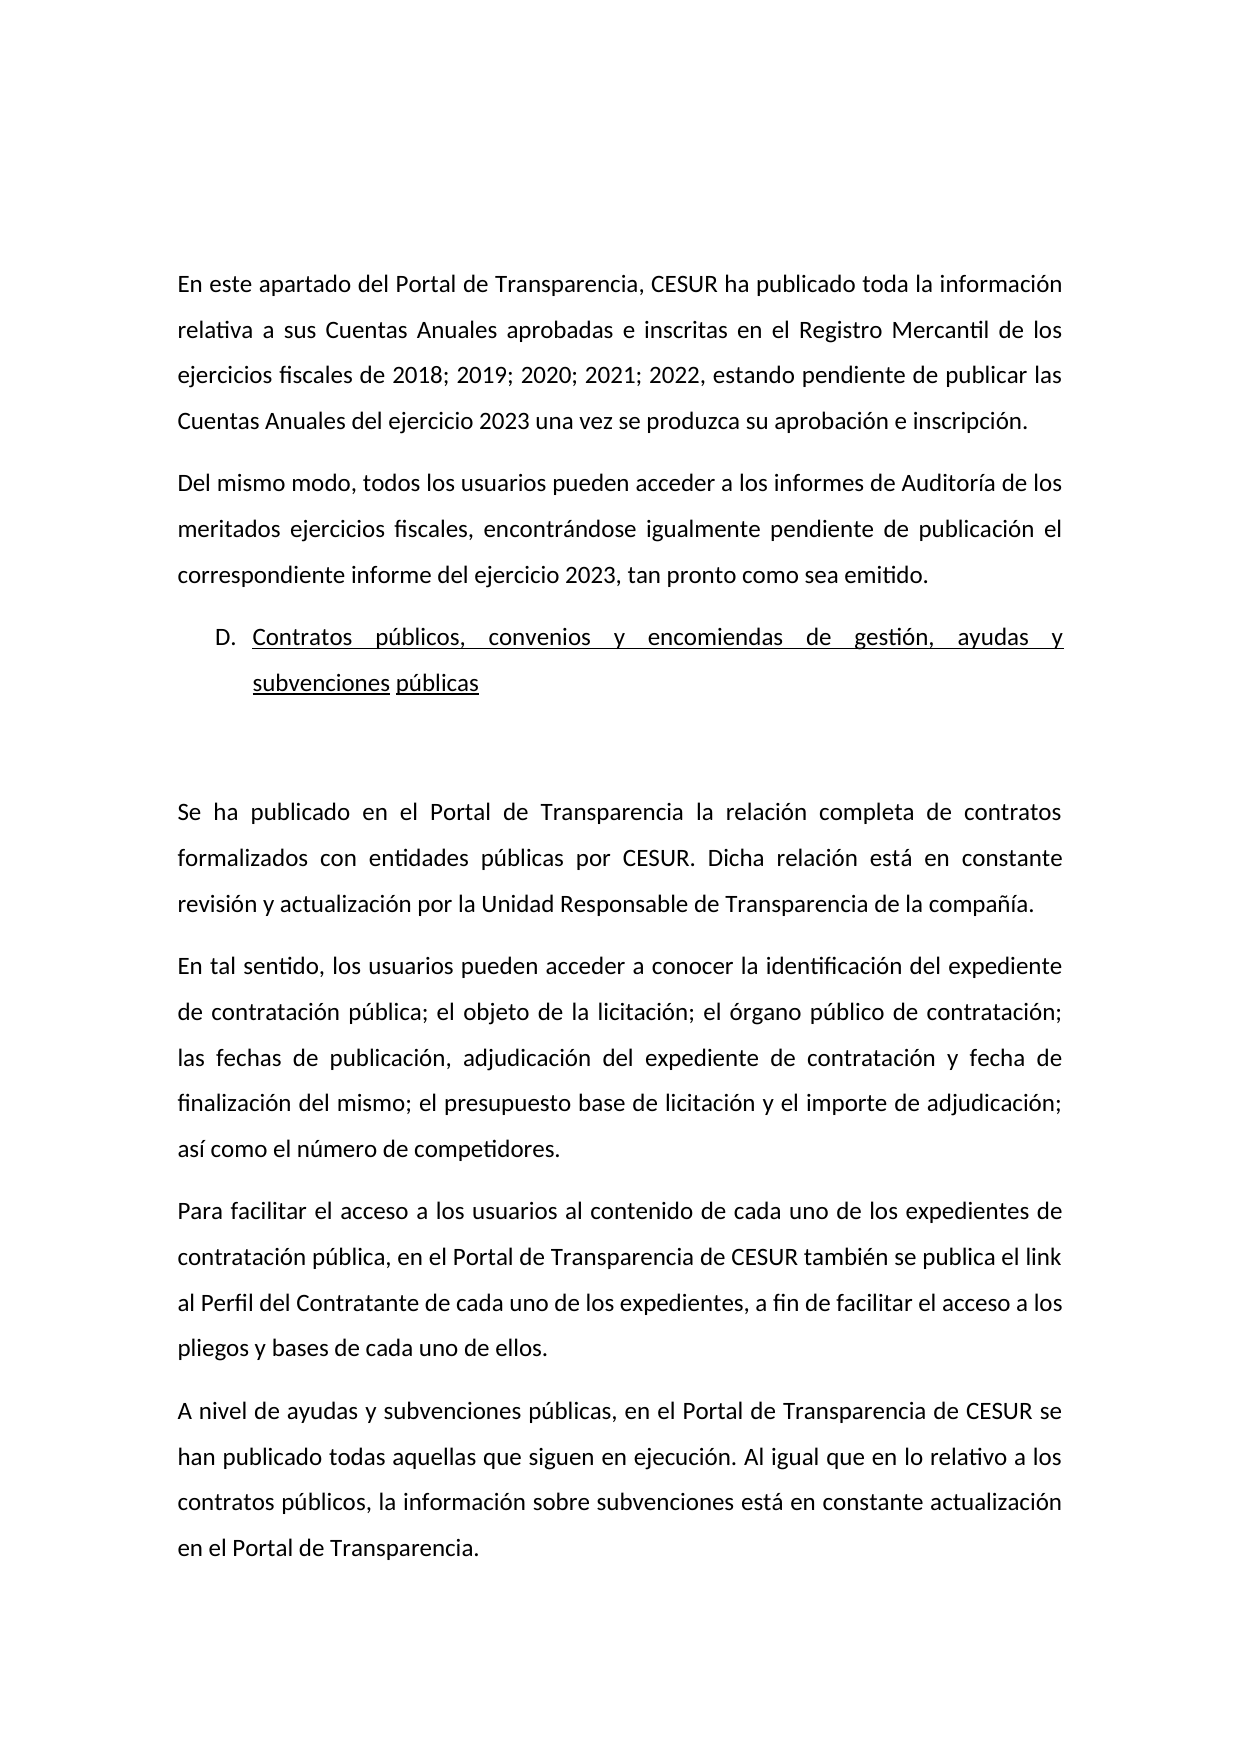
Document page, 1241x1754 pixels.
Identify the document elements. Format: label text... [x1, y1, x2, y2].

text En este apartado del Portal de Transparencia, CESUR ha publicado toda la información relativa a sus Cuentas Anuales aprobadas e inscritas en el Registro Mercantil de los ejercicios fiscales de 2018; 2019; 2020; 2021; 2022, estando pendiente de publicar las Cuentas Anuales del ejercicio 2023 una vez se produzca su aprobación e inscripción. [177, 268, 1064, 436]
text A nivel de ayudas y subvenciones públicas, en el Portal de Transparencia de CESUR se han publicado todas aquellas que siguen en ejecución. Al igual que en lo relativo a los contratos públicos, la información sobre subvenciones está en constante actualización en el Portal de Transparencia. [177, 1395, 1064, 1563]
text Del mismo modo, todos los usuarios pueden acceder a los informes de Auditoría de los meritados ejercicios fiscales, encontrándose igualmente pendiente de publicación el correspondiente informe del ejercicio 2023, tan pronto como sea emitido. [177, 468, 1063, 589]
text Se ha publicado en el Portal de Transparencia la relación completa de contratos formalizados con entidades públicas por CESUR. Dicha relación está en constante revisión y actualización por la Unidad Responsable de Transparencia de la compañía. [177, 796, 1063, 918]
text Para facilitar el acceso a los usuarios al contenido de cada uno de los expedientes de contratación pública, en el Portal de Transparencia de CESUR también se publica el link al Perfil del Contratante de cada uno de los expedientes, a fin de facilitar el acceso a los pliegos y bases de cada uno de ellos. [177, 1195, 1064, 1363]
text En tal sentido, los usuarios pueden acceder a conocer la identificación del expediente de contratación pública; el objeto de la licitación; el órgano público de contratación; las fechas de publicación, adjudicación del expediente de contratación y fecha de finalización del mismo; el presupuesto base de licitación y el importe de adjudicación; así como el número de competidores. [177, 950, 1064, 1164]
list Contratos públicos, convenios y encomiendas de gestión, ayudas y subvenciones públicas [215, 621, 1063, 698]
